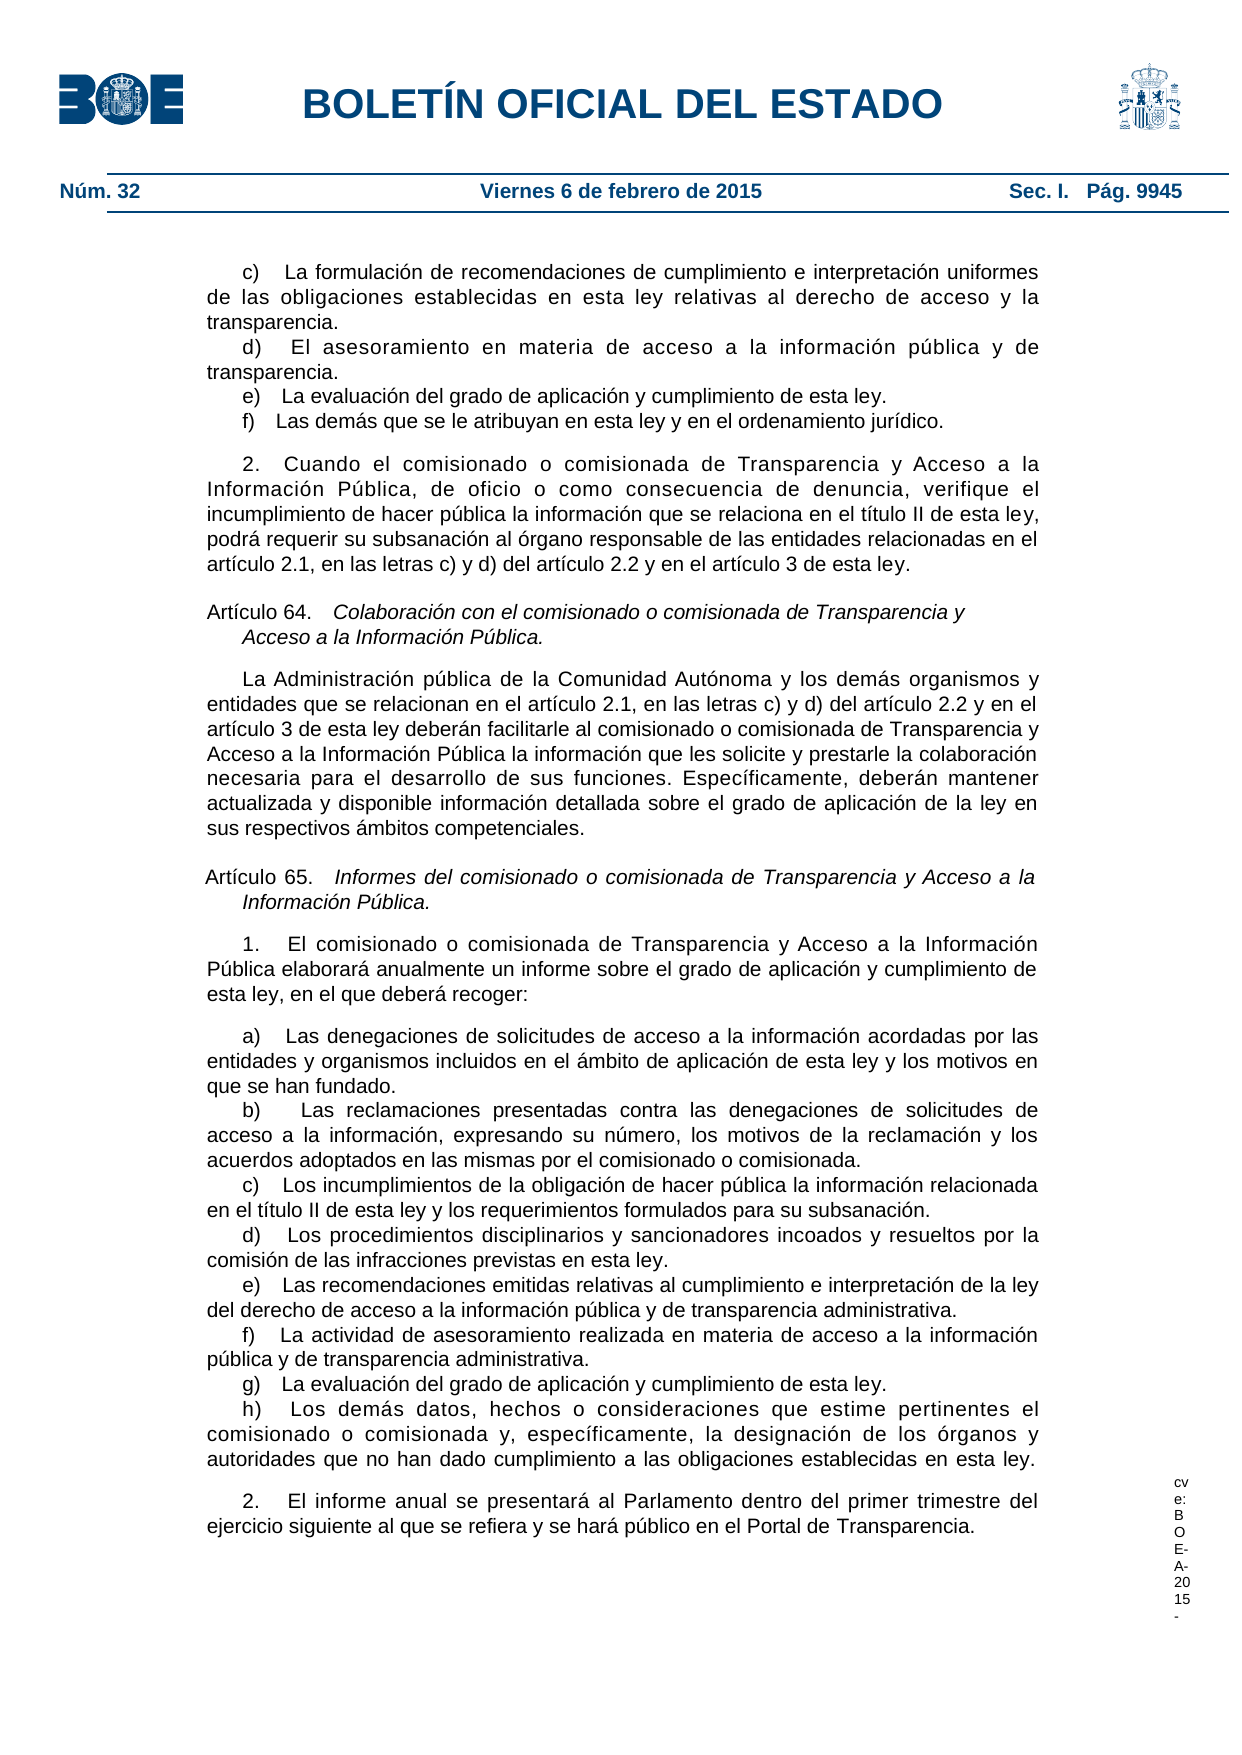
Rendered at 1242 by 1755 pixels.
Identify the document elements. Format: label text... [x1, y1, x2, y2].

text d) El asesoramiento en materia de acceso a la información pública y de transparencia. [207, 334, 1039, 383]
text Núm. 32 Viernes 6 de febrero de 2015 Sec. I. Pág. 9945 [55, 179, 1186, 203]
text La Administración pública de la Comunidad Autónoma y los demás organismos y entidades que se relacionan en el artículo 2.1, en las letras c) y d) del artículo 2.2 y en el artículo 3 de esta ley deberán facilitarle al comisionado o comisionada de Transparencia y Acceso a la Información Pública la información que les solicite y prestarle la colaboración necesaria para el desarrollo de sus funciones. Específicamente, deberán mantener actualizada y disponible información detallada sobre el grado de aplicación de la ley en sus respectivos ámbitos competenciales. [207, 667, 1039, 840]
text cve: BOE-A-2015-1114 [1174, 1473, 1191, 1626]
text c) La formulación de recomendaciones de cumplimiento e interpretación uniformes de las obligaciones establecidas en esta ley relativas al derecho de acceso y la transparencia. [207, 260, 1039, 334]
text Información Pública. [242, 889, 1194, 913]
text b) Las reclamaciones presentadas contra las denegaciones de solicitudes de acceso a la información, expresando su número, los motivos de la reclamación y los acuerdos adoptados en las mismas por el comisionado o comisionada. [207, 1098, 1038, 1172]
text 2. Cuando el comisionado o comisionada de Transparencia y Acceso a la Información Pública, de oficio o como consecuencia de denuncia, verifique el incumplimiento de hacer pública la información que se relaciona en el título II de esta ley, podrá requerir su subsanación al órgano responsable de las entidades relacionadas en el artículo 2.1, en las letras c) y d) del artículo 2.2 y en el artículo 3 de esta ley. [207, 452, 1039, 576]
text d) Los procedimientos disciplinarios y sancionadores incoados y resueltos por la comisión de las infracciones previstas en esta ley. [207, 1223, 1039, 1272]
text a) Las denegaciones de solicitudes de acceso a la información acordadas por las entidades y organismos incluidos en el ámbito de aplicación de esta ley y los motivos en que se han fundado. [207, 1024, 1038, 1097]
text e) La evaluación del grado de aplicación y cumplimiento de esta ley. [242, 384, 1194, 408]
text c) Los incumplimientos de la obligación de hacer pública la información relacionada en el título II de esta ley y los requerimientos formulados para su subsanación. [207, 1173, 1038, 1222]
text 1. El comisionado o comisionada de Transparencia y Acceso a la Información Pública elaborará anualmente un informe sobre el grado de aplicación y cumplimiento de esta ley, en el que deberá recoger: [207, 932, 1038, 1006]
text 2. El informe anual se presentará al Parlamento dentro del primer trimestre del ejercicio siguiente al que se refiera y se hará público en el Portal de Transparencia. [207, 1488, 1038, 1537]
text Artículo 65. Informes del comisionado o comisionada de Transparencia y Acceso a la [203, 864, 1039, 888]
text g) La evaluación del grado de aplicación y cumplimiento de esta ley. [242, 1372, 1194, 1396]
text e) Las recomendaciones emitidas relativas al cumplimiento e interpretación de la ley del derecho de acceso a la información pública y de transparencia administrativa. [207, 1273, 1038, 1321]
text f) Las demás que se le atribuyan en esta ley y en el ordenamiento jurídico. [242, 409, 1194, 433]
text f) La actividad de asesoramiento realizada en materia de acceso a la información pública y de transparencia administrativa. [207, 1322, 1039, 1371]
text Artículo 64. Colaboración con el comisionado o comisionada de Transparencia y Acceso a la Información Pública. [207, 600, 1038, 649]
text h) Los demás datos, hechos o consideraciones que estime pertinentes el comisionado o comisionada y, específicamente, la designación de los órganos y autoridades que no han dado cumplimiento a las obligaciones establecidas en esta ley. [207, 1397, 1039, 1471]
